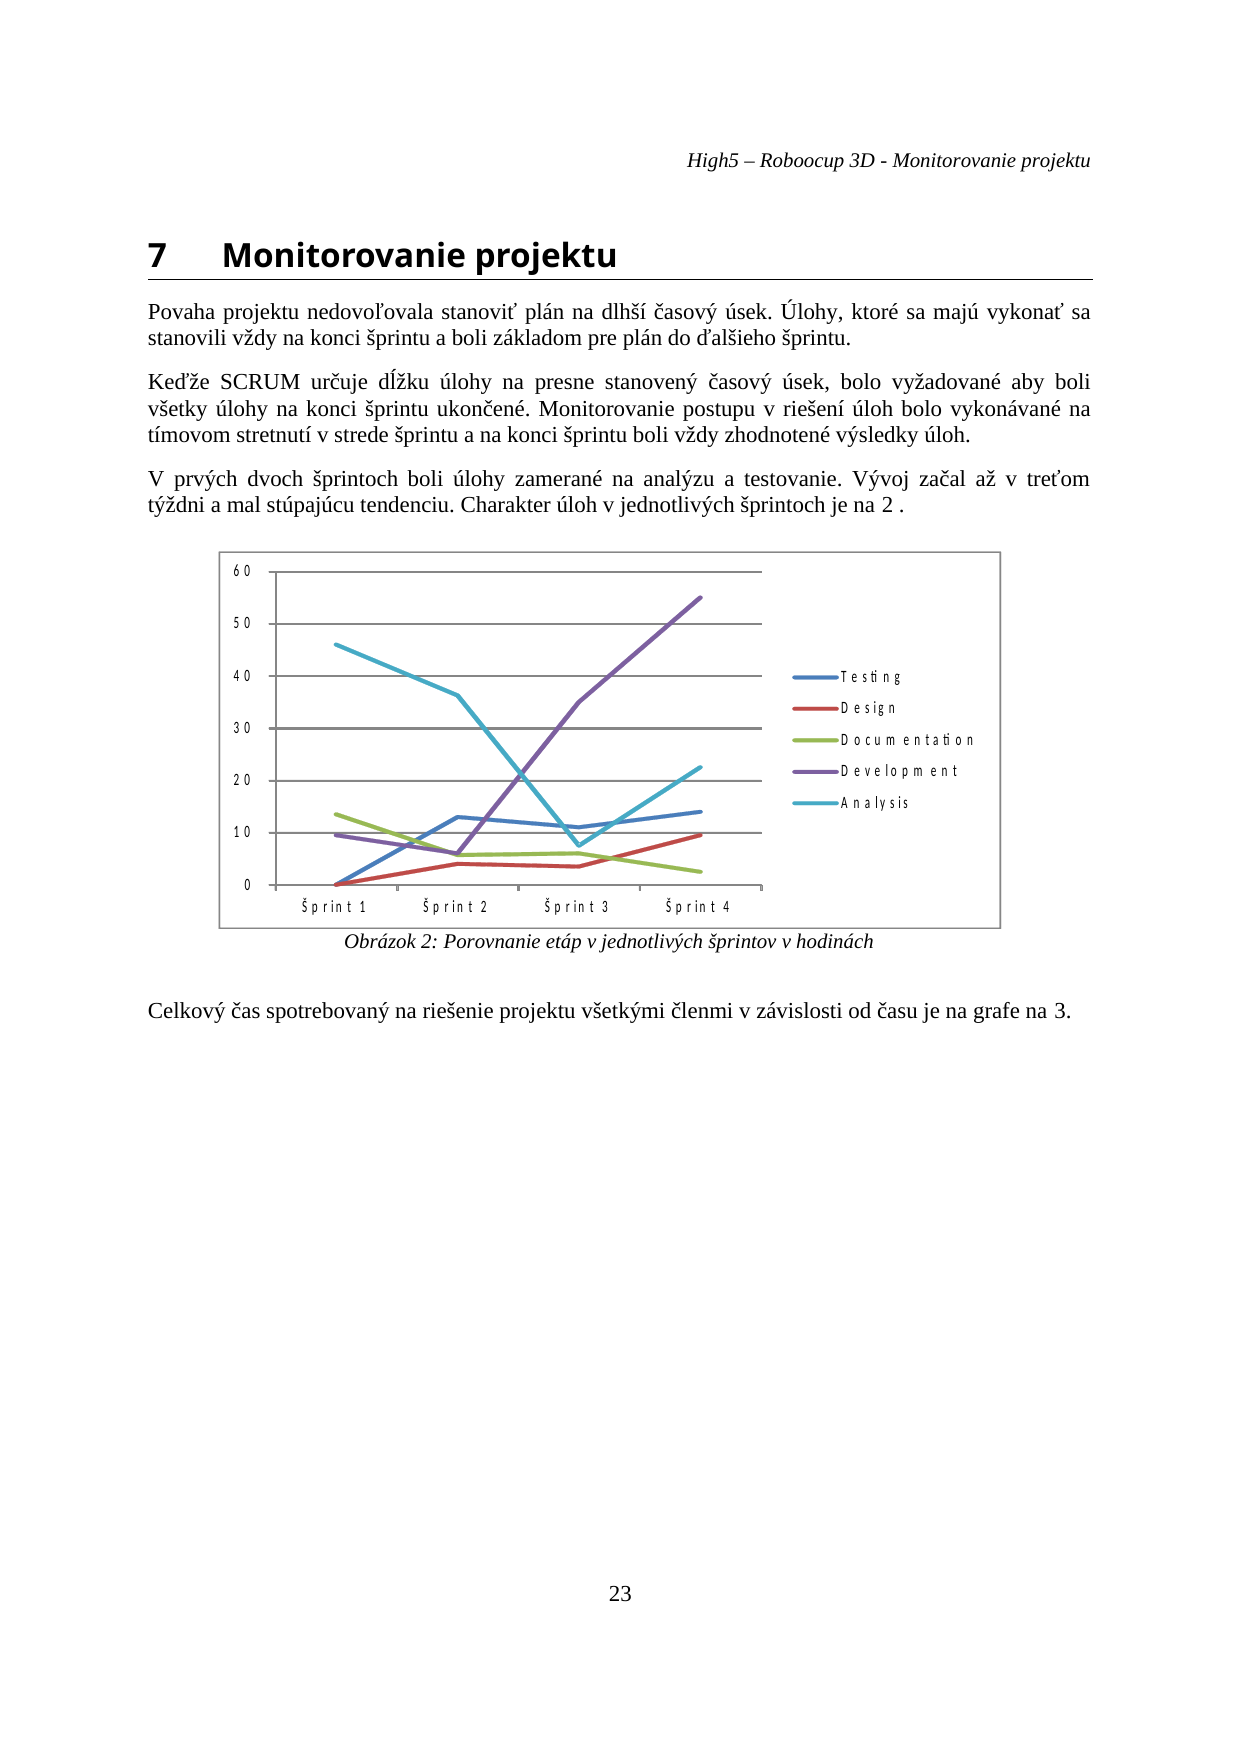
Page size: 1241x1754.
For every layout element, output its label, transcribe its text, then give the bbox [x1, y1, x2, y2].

text V prvých dvoch šprintoch boli úlohy zamerané na analýzu a testovanie. Vývoj začal až v treťom týždni a mal stúpajúcu tendenciu. Charakter úloh v jednotlivých šprintoch je na Obrázok 2 . [148, 465, 1093, 518]
text Povaha projektu nedovoľovala stanoviť plán na dlhší časový úsek. Úlohy, ktoré sa majú vykonať sa stanovili vždy na konci šprintu a boli základom pre plán do ďalšieho šprintu. [148, 298, 1093, 351]
text Celkový čas spotrebovaný na riešenie projektu všetkými členmi v závislosti od času je na grafe na Obrázok 3. [148, 997, 1093, 1023]
text Keďže SCRUM určuje dĺžku úlohy na presne stanovený časový úsek, bolo vyžadované aby boli všetky úlohy na konci šprintu ukončené. Monitorovanie postupu v riešení úloh bolo vykonávané na tímovom stretnutí v strede šprintu a na konci šprintu boli vždy zhodnotené výsledky úloh. [148, 368, 1093, 447]
subtitle Monitorovanie projektu [148, 232, 1093, 279]
text Obrázok 2: Porovnanie etáp v jednotlivých šprintov v hodinách [222, 929, 997, 953]
